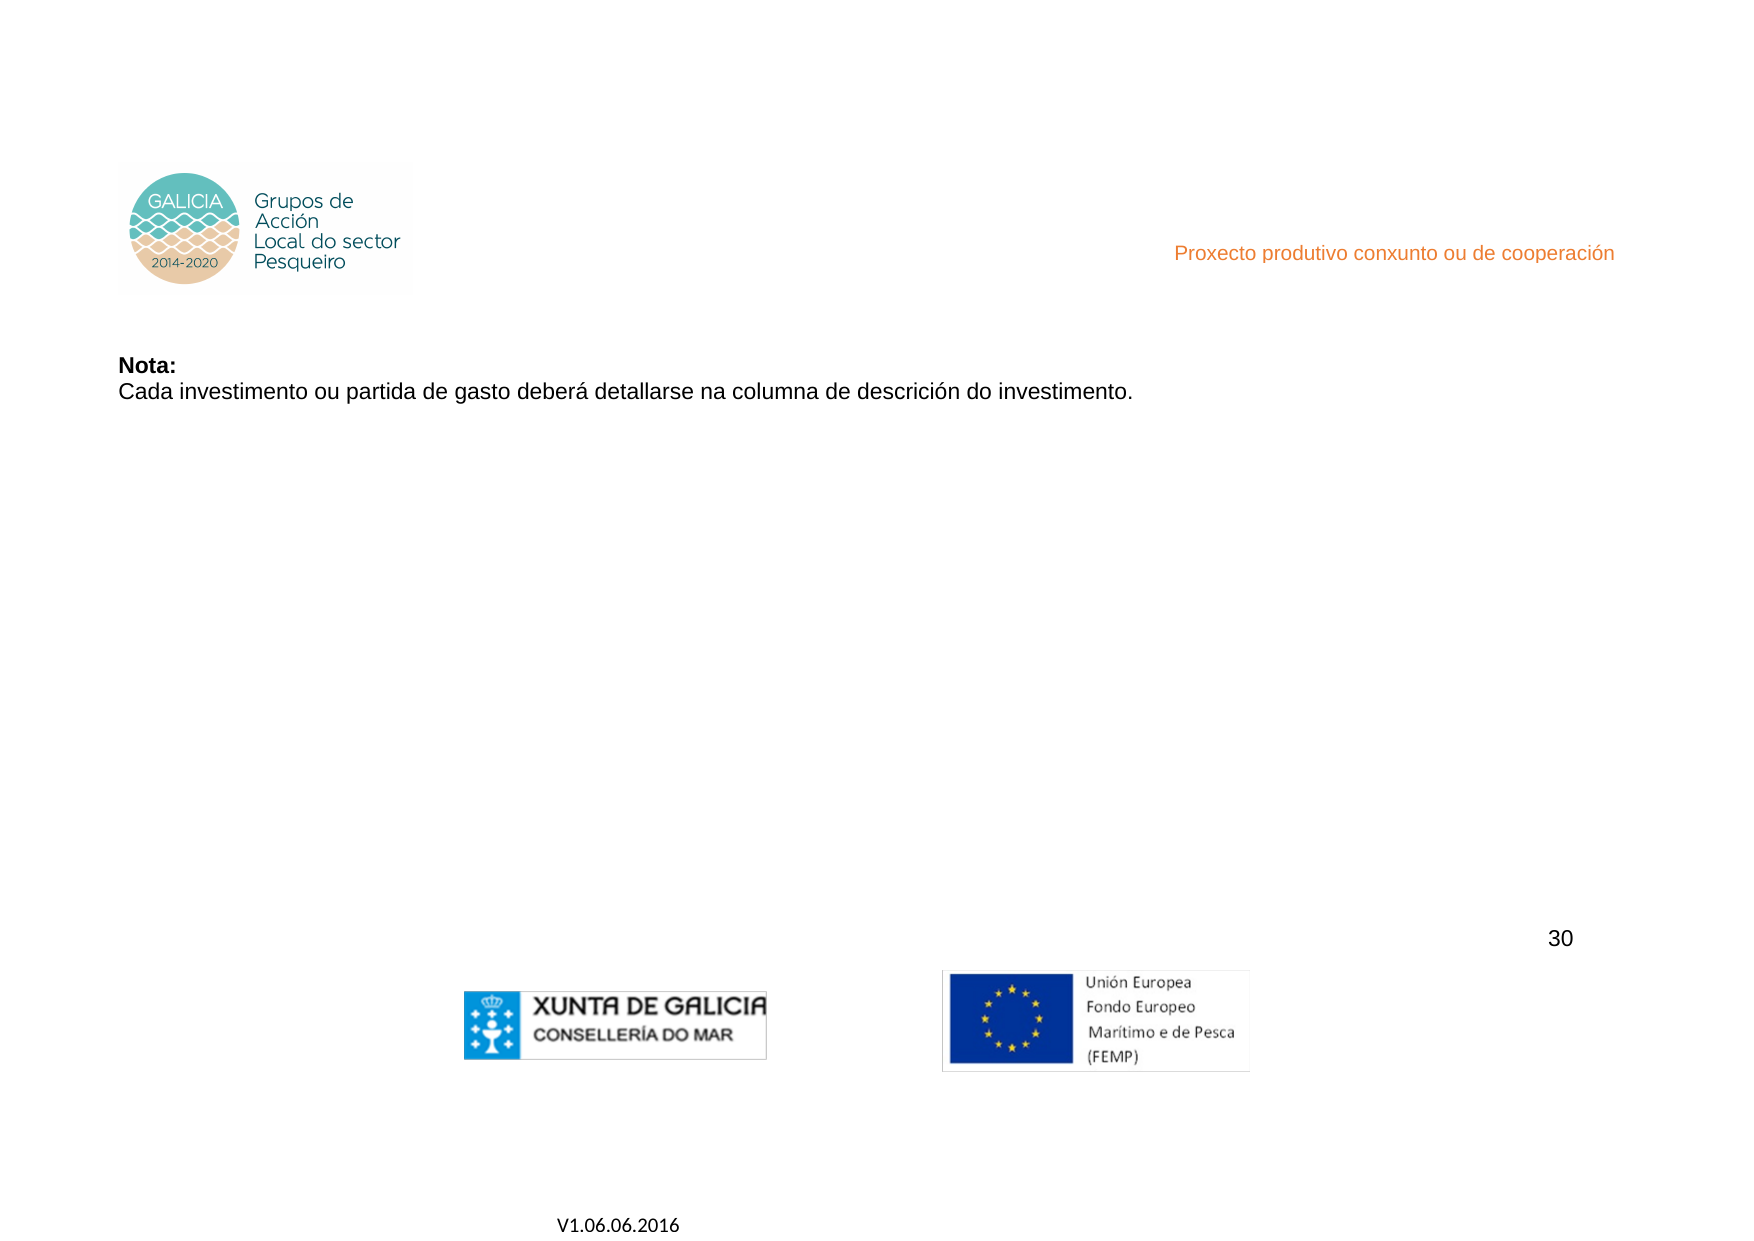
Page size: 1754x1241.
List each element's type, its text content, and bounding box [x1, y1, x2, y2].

text Nota: [118, 352, 1573, 378]
text Cada investimento ou partida de gasto deberá detallarse na columna de descrición do investimento. [118, 378, 1573, 404]
